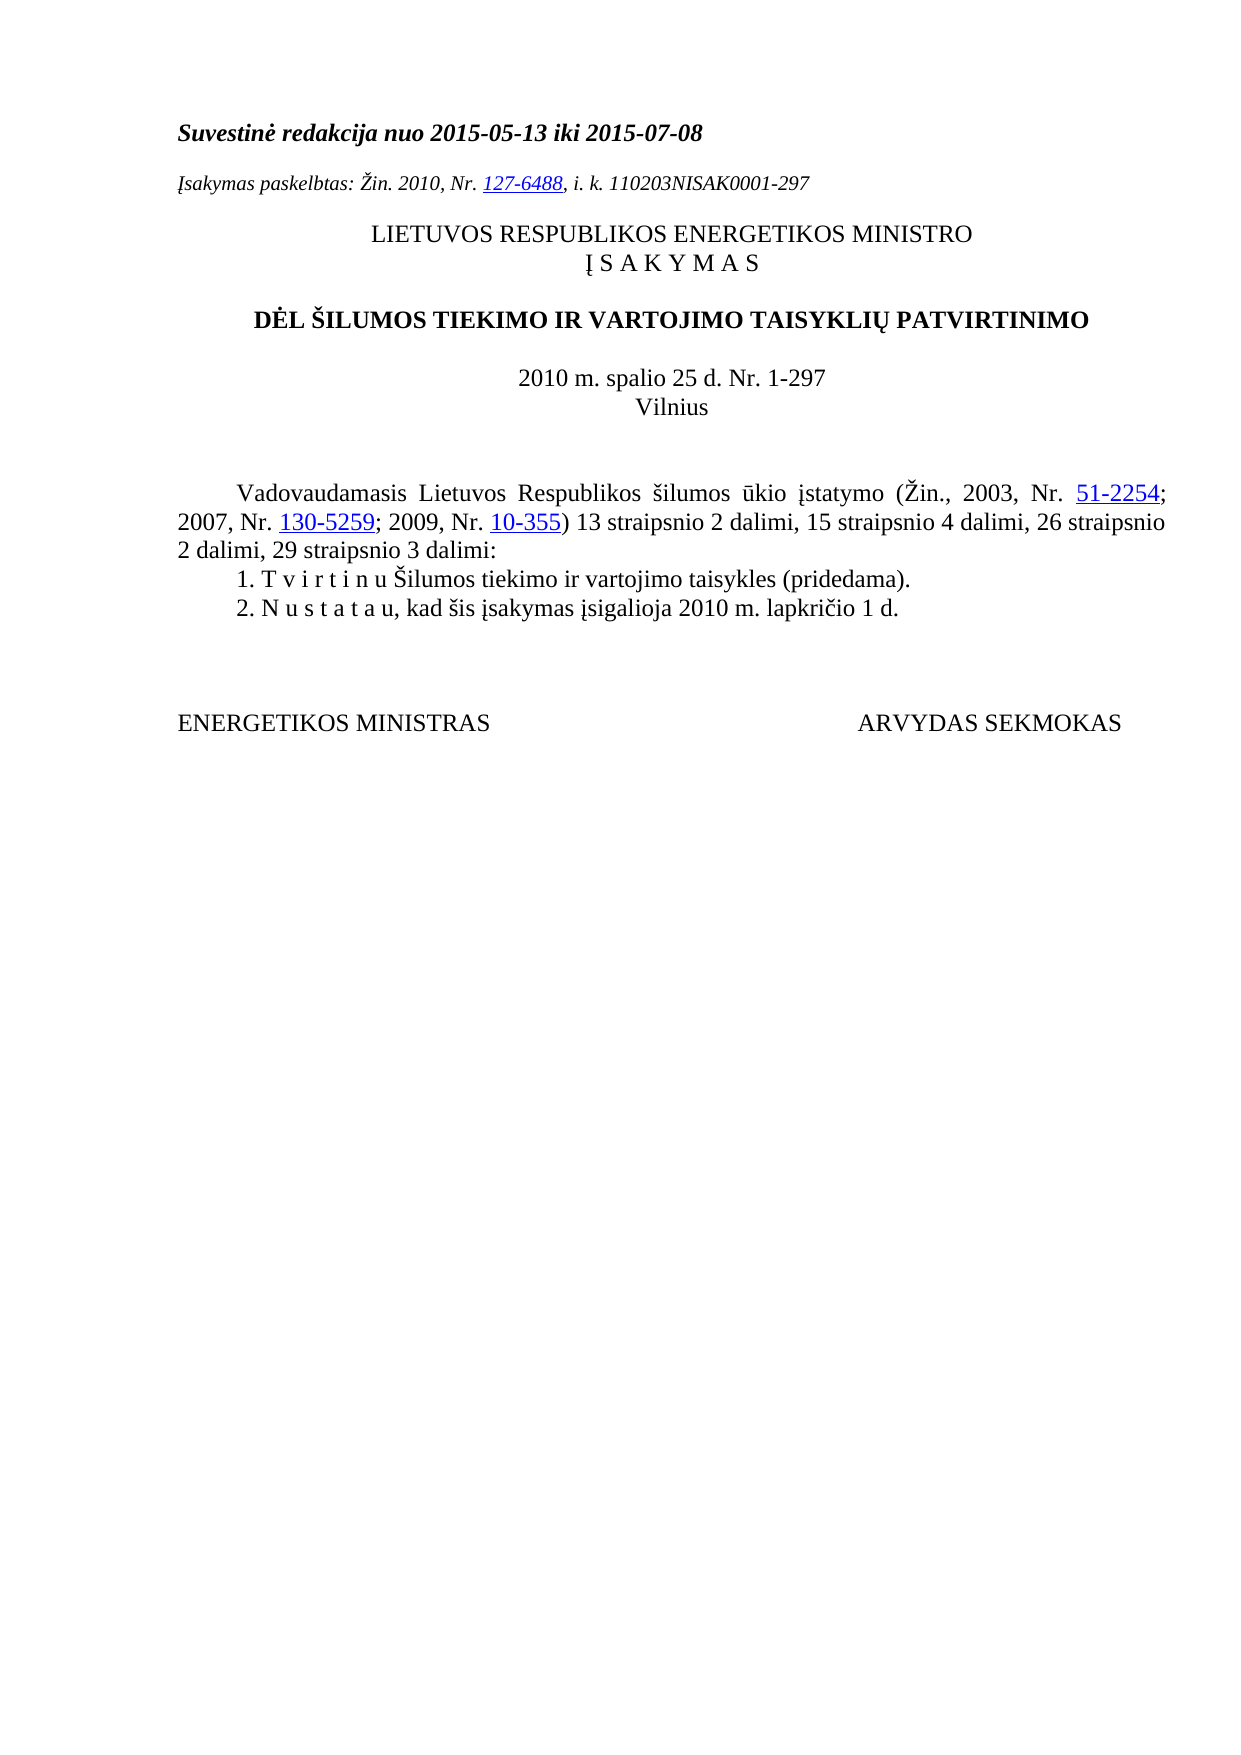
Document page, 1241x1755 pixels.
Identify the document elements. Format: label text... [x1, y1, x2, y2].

text DĖL ŠILUMOS TIEKIMO IR VARTOJIMO TAISYKLIŲ PATVIRTINIMO [177, 305, 1166, 334]
text Energetikos ministras Arvydas Sekmokas [177, 708, 1166, 737]
text Įsakymas paskelbtas: Žin. 2010, Nr. 127-6488, i. k. 110203NISAK0001-297 [177, 171, 1166, 195]
text 2010 m. spalio 25 d. Nr. 1-297 [177, 363, 1166, 392]
text LIETUVOS RESPUBLIKOS ENERGETIKOS MINISTRO [177, 219, 1166, 248]
text Vilnius [177, 392, 1166, 420]
text 1. T v i r t i n u Šilumos tiekimo ir vartojimo taisykles (pridedama). [177, 564, 1166, 593]
text 2. N u s t a t a u, kad šis įsakymas įsigalioja 2010 m. lapkričio 1 d. [177, 593, 1166, 622]
text Suvestinė redakcija nuo 2015-05-13 iki 2015-07-08 [177, 118, 1166, 147]
text Į S A K Y M A S [177, 248, 1166, 277]
text Vadovaudamasis Lietuvos Respublikos šilumos ūkio įstatymo (Žin., 2003, Nr. 51-2254; 2007, Nr. 130-5259; 2009, Nr. 10-355) 13 straipsnio 2 dalimi, 15 straipsnio 4 dalimi, 26 straipsnio 2 dalimi, 29 straipsnio 3 dalimi: [177, 478, 1166, 564]
